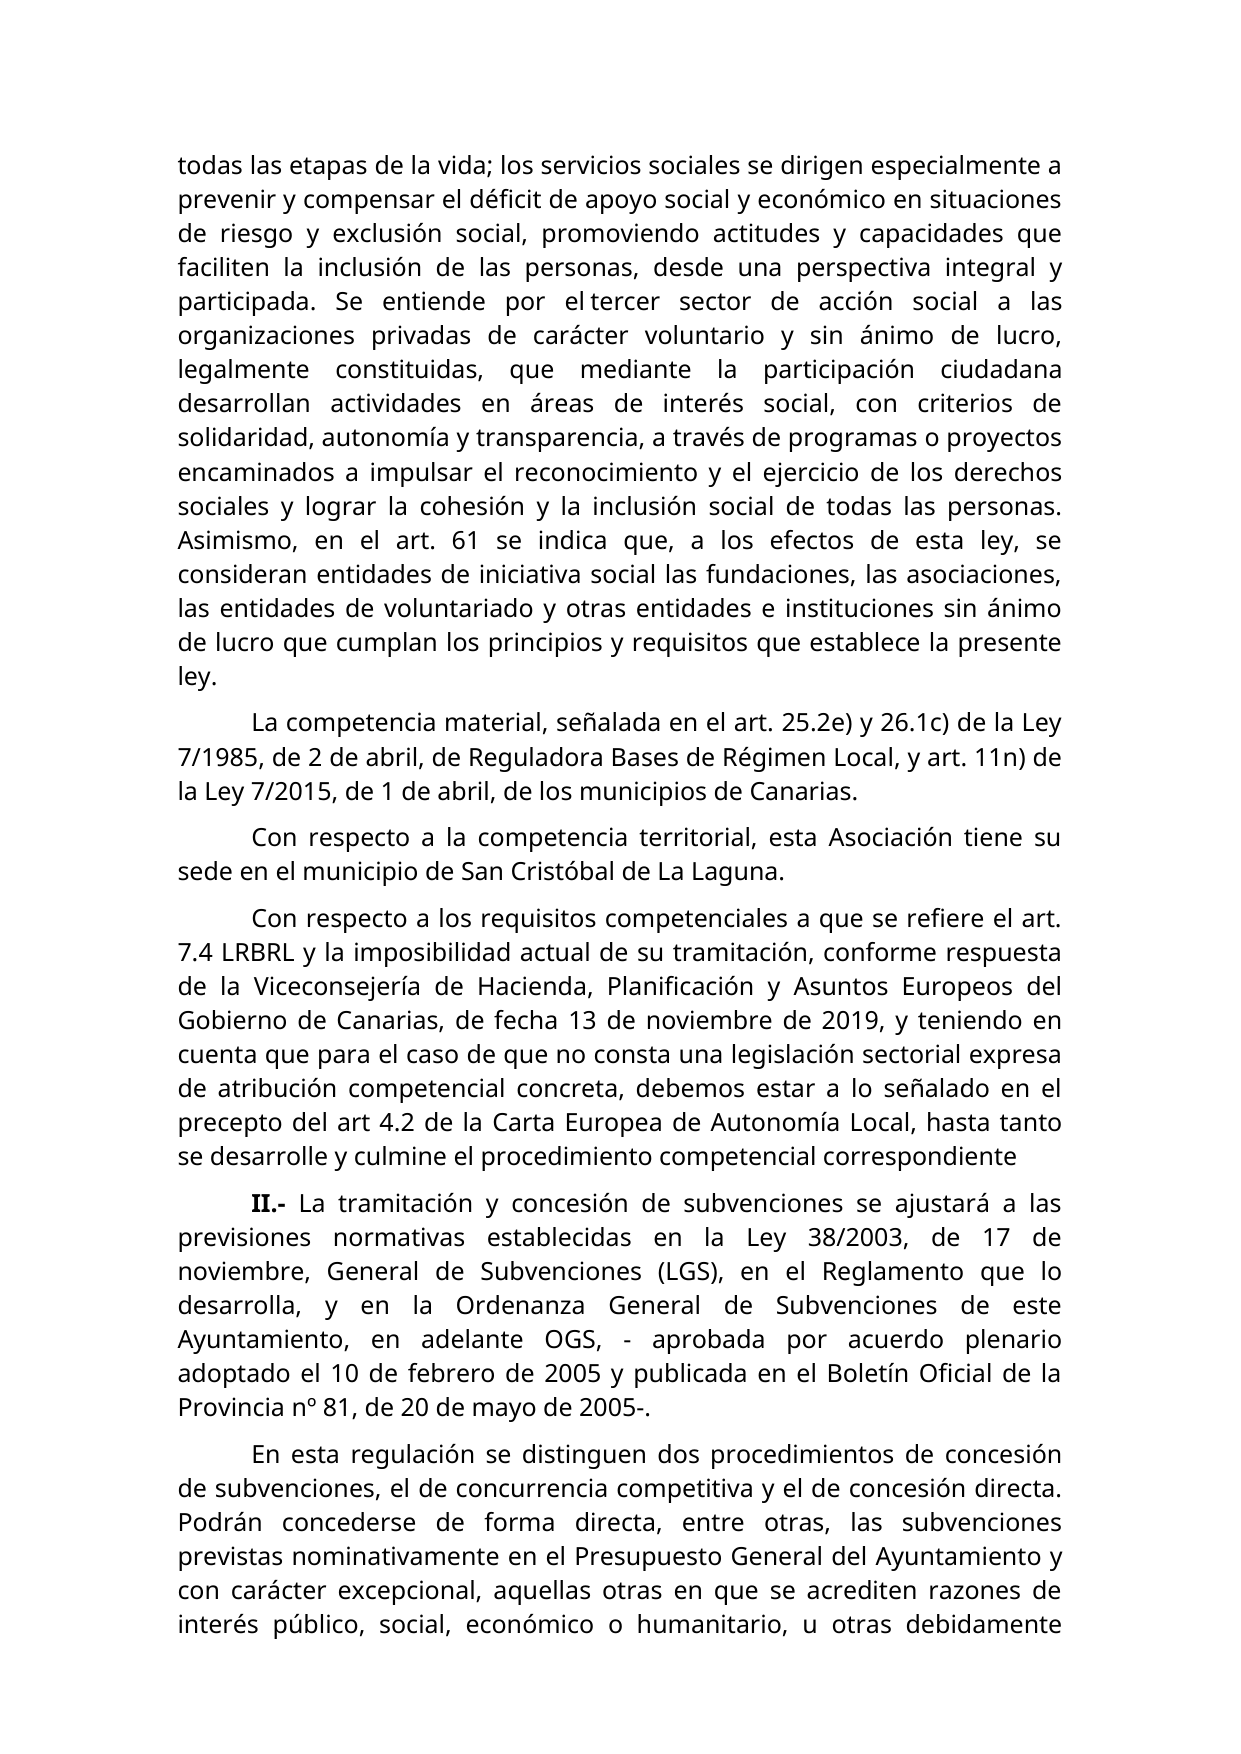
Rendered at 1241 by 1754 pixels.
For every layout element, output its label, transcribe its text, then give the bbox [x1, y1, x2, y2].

text todas las etapas de la vida; los servicios sociales se dirigen especialmente a prevenir y compensar el déficit de apoyo social y económico en situaciones de riesgo y exclusión social, promoviendo actitudes y capacidades que faciliten la inclusión de las personas, desde una perspectiva integral y participada. Se entiende por el tercer sector de acción social a las organizaciones privadas de carácter voluntario y sin ánimo de lucro, legalmente constituidas, que mediante la participación ciudadana desarrollan actividades en áreas de interés social, con criterios de solidaridad, autonomía y transparencia, a través de programas o proyectos encaminados a impulsar el reconocimiento y el ejercicio de los derechos sociales y lograr la cohesión y la inclusión social de todas las personas. Asimismo, en el art. 61 se indica que, a los efectos de esta ley, se consideran entidades de iniciativa social las fundaciones, las asociaciones, las entidades de voluntariado y otras entidades e instituciones sin ánimo de lucro que cumplan los principios y requisitos que establece la presente ley. [177, 148, 1063, 693]
text La competencia material, señalada en el art. 25.2e) y 26.1c) de la Ley 7/1985, de 2 de abril, de Reguladora Bases de Régimen Local, y art. 11n) de la Ley 7/2015, de 1 de abril, de los municipios de Canarias. [177, 705, 1063, 807]
text Con respecto a la competencia territorial, esta Asociación tiene su sede en el municipio de San Cristóbal de La Laguna. [177, 820, 1063, 888]
text Con respecto a los requisitos competenciales a que se refiere el art. 7.4 LRBRL y la imposibilidad actual de su tramitación, conforme respuesta de la Viceconsejería de Hacienda, Planificación y Asuntos Europeos del Gobierno de Canarias, de fecha 13 de noviembre de 2019, y teniendo en cuenta que para el caso de que no consta una legislación sectorial expresa de atribución competencial concreta, debemos estar a lo señalado en el precepto del art 4.2 de la Carta Europea de Autonomía Local, hasta tanto se desarrolle y culmine el procedimiento competencial correspondiente [177, 900, 1063, 1173]
text II.- La tramitación y concesión de subvenciones se ajustará a las previsiones normativas establecidas en la Ley 38/2003, de 17 de noviembre, General de Subvenciones (LGS), en el Reglamento que lo desarrolla, y en la Ordenanza General de Subvenciones de este Ayuntamiento, en adelante OGS, - aprobada por acuerdo plenario adoptado el 10 de febrero de 2005 y publicada en el Boletín Oficial de la Provincia nº 81, de 20 de mayo de 2005-. [177, 1185, 1063, 1424]
text En esta regulación se distinguen dos procedimientos de concesión de subvenciones, el de concurrencia competitiva y el de concesión directa. Podrán concederse de forma directa, entre otras, las subvenciones previstas nominativamente en el Presupuesto General del Ayuntamiento y con carácter excepcional, aquellas otras en que se acrediten razones de interés público, social, económico o humanitario, u otras debidamente [177, 1436, 1063, 1641]
